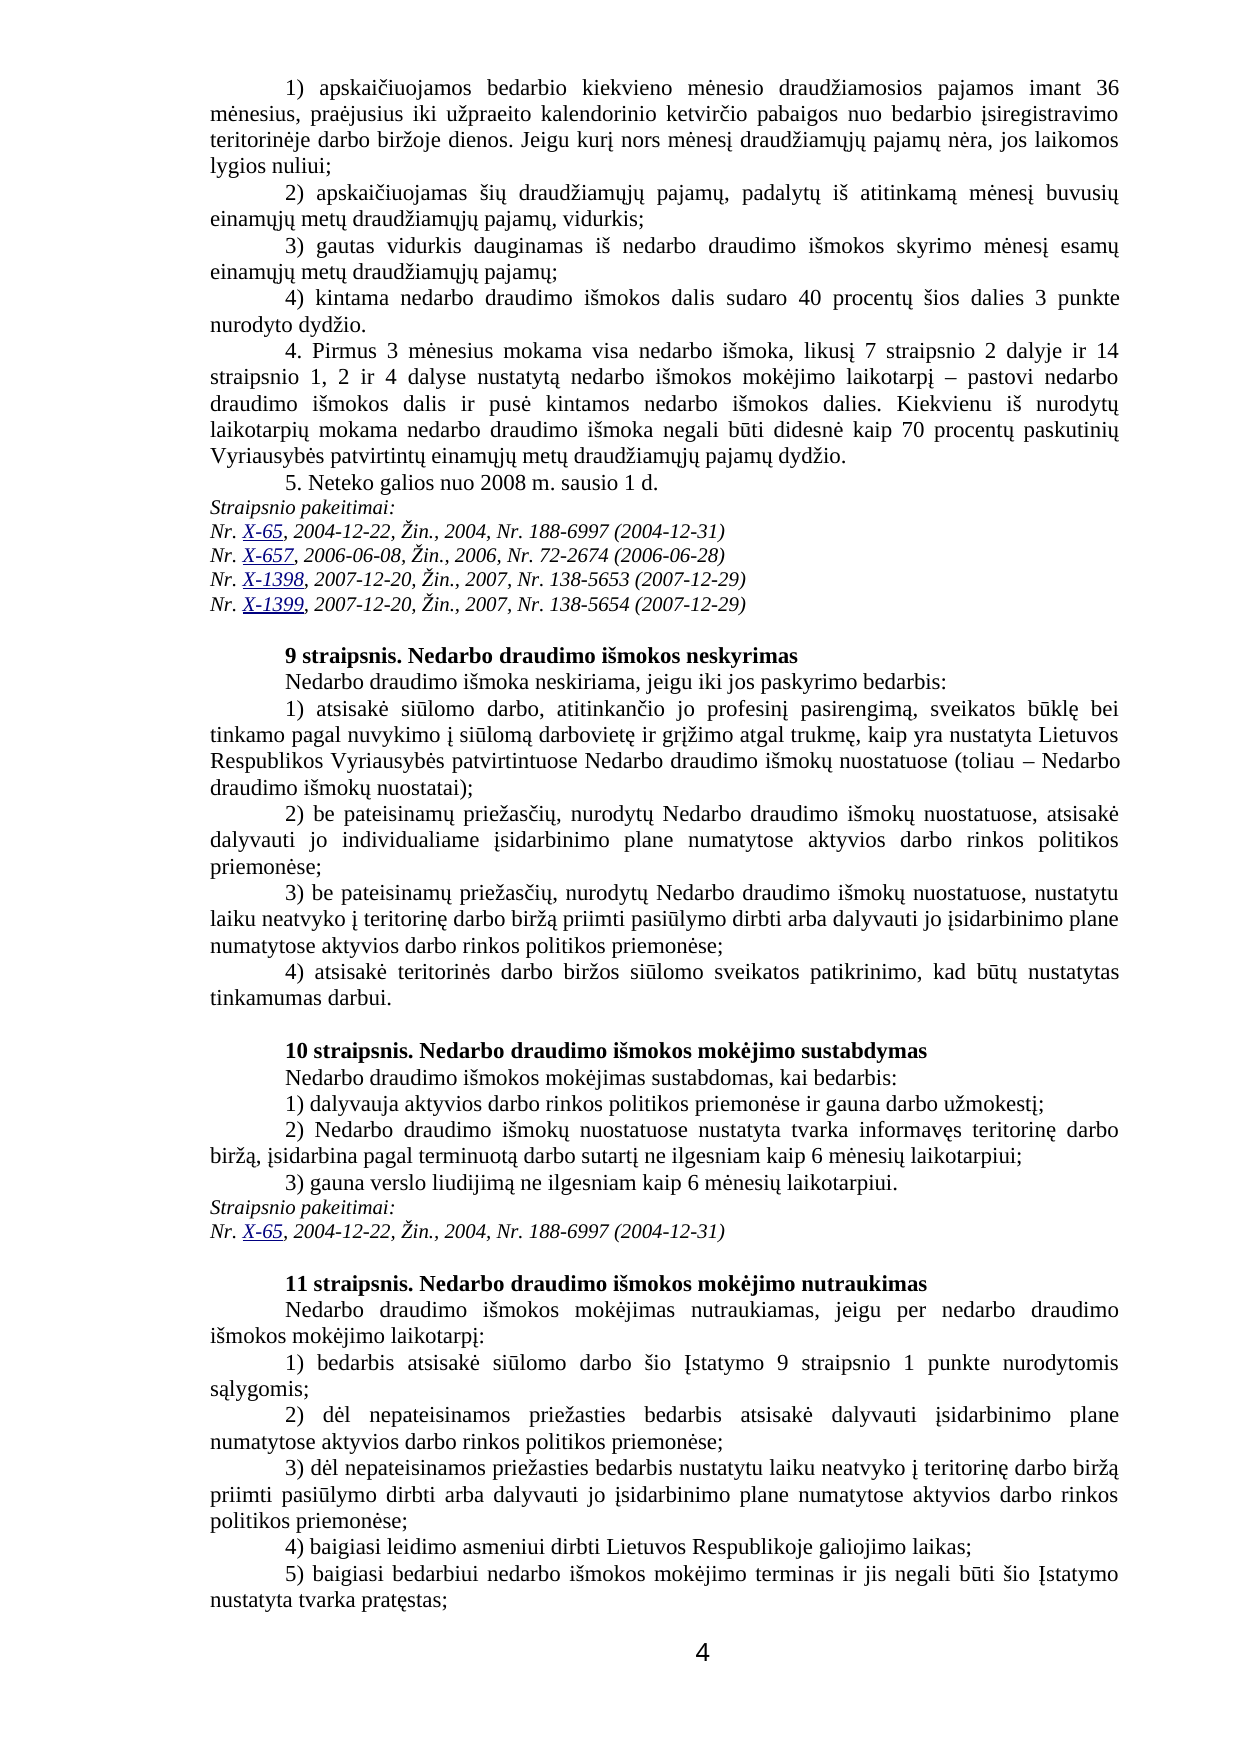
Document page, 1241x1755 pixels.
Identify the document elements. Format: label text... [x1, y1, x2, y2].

text 2) apskaičiuojamas šių draudžiamųjų pajamų, padalytų iš atitinkamą mėnesį buvusių einamųjų metų draudžiamųjų pajamų, vidurkis; [210, 179, 1120, 232]
text 9 straipsnis. Nedarbo draudimo išmokos neskyrimas [210, 642, 1120, 668]
text 2) dėl nepateisinamos priežasties bedarbis atsisakė dalyvauti įsidarbinimo plane numatytose aktyvios darbo rinkos politikos priemonėse; [210, 1402, 1120, 1454]
text Nr. X-657, 2006-06-08, Žin., 2006, Nr. 72-2674 (2006-06-28) [210, 543, 1120, 567]
text 2) be pateisinamų priežasčių, nurodytų Nedarbo draudimo išmokų nuostatuose, atsisakė dalyvauti jo individualiame įsidarbinimo plane numatytose aktyvios darbo rinkos politikos priemonėse; [210, 800, 1120, 879]
text Nr. X-65, 2004-12-22, Žin., 2004, Nr. 188-6997 (2004-12-31) [210, 1219, 1120, 1243]
text 5) baigiasi bedarbiui nedarbo išmokos mokėjimo terminas ir jis negali būti šio Įstatymo nustatyta tvarka pratęstas; [210, 1560, 1120, 1612]
text 10 straipsnis. Nedarbo draudimo išmokos mokėjimo sustabdymas [210, 1037, 1120, 1063]
text 1) dalyvauja aktyvios darbo rinkos politikos priemonėse ir gauna darbo užmokestį; [210, 1090, 1120, 1116]
text 3) be pateisinamų priežasčių, nurodytų Nedarbo draudimo išmokų nuostatuose, nustatytu laiku neatvyko į teritorinę darbo biržą priimti pasiūlymo dirbti arba dalyvauti jo įsidarbinimo plane numatytose aktyvios darbo rinkos politikos priemonėse; [210, 879, 1120, 958]
text 4) kintama nedarbo draudimo išmokos dalis sudaro 40 procentų šios dalies 3 punkte nurodyto dydžio. [210, 284, 1120, 337]
text Nr. X-1399, 2007-12-20, Žin., 2007, Nr. 138-5654 (2007-12-29) [210, 591, 1120, 616]
text Straipsnio pakeitimai: [210, 495, 1120, 519]
text 1) atsisakė siūlomo darbo, atitinkančio jo profesinį pasirengimą, sveikatos būklę bei tinkamo pagal nuvykimo į siūlomą darbovietę ir grįžimo atgal trukmę, kaip yra nustatyta Lietuvos Respublikos Vyriausybės patvirtintuose Nedarbo draudimo išmokų nuostatuose (toliau – Nedarbo draudimo išmokų nuostatai); [210, 694, 1120, 800]
text Nedarbo draudimo išmoka neskiriama, jeigu iki jos paskyrimo bedarbis: [210, 668, 1120, 694]
text 3) dėl nepateisinamos priežasties bedarbis nustatytu laiku neatvyko į teritorinę darbo biržą priimti pasiūlymo dirbti arba dalyvauti jo įsidarbinimo plane numatytose aktyvios darbo rinkos politikos priemonėse; [210, 1454, 1120, 1533]
text 4) atsisakė teritorinės darbo biržos siūlomo sveikatos patikrinimo, kad būtų nustatytas tinkamumas darbui. [210, 958, 1120, 1011]
text 3) gauna verslo liudijimą ne ilgesniam kaip 6 mėnesių laikotarpiui. [210, 1169, 1120, 1195]
text 1) apskaičiuojamos bedarbio kiekvieno mėnesio draudžiamosios pajamos imant 36 mėnesius, praėjusius iki užpraeito kalendorinio ketvirčio pabaigos nuo bedarbio įsiregistravimo teritorinėje darbo biržoje dienos. Jeigu kurį nors mėnesį draudžiamųjų pajamų nėra, jos laikomos lygios nuliui; [210, 73, 1120, 179]
text 4) baigiasi leidimo asmeniui dirbti Lietuvos Respublikoje galiojimo laikas; [210, 1533, 1120, 1560]
text 4. Pirmus 3 mėnesius mokama visa nedarbo išmoka, likusį 7 straipsnio 2 dalyje ir 14 straipsnio 1, 2 ir 4 dalyse nustatytą nedarbo išmokos mokėjimo laikotarpį – pastovi nedarbo draudimo išmokos dalis ir pusė kintamos nedarbo išmokos dalies. Kiekvienu iš nurodytų laikotarpių mokama nedarbo draudimo išmoka negali būti didesnė kaip 70 procentų paskutinių Vyriausybės patvirtintų einamųjų metų draudžiamųjų pajamų dydžio. [210, 337, 1120, 469]
text 3) gautas vidurkis dauginamas iš nedarbo draudimo išmokos skyrimo mėnesį esamų einamųjų metų draudžiamųjų pajamų; [210, 232, 1120, 284]
text Nr. X-65, 2004-12-22, Žin., 2004, Nr. 188-6997 (2004-12-31) [210, 519, 1120, 543]
text Straipsnio pakeitimai: [210, 1195, 1120, 1219]
text Nedarbo draudimo išmokos mokėjimas nutraukiamas, jeigu per nedarbo draudimo išmokos mokėjimo laikotarpį: [210, 1296, 1120, 1349]
text 11 straipsnis. Nedarbo draudimo išmokos mokėjimo nutraukimas [210, 1270, 1120, 1296]
text 1) bedarbis atsisakė siūlomo darbo šio Įstatymo 9 straipsnio 1 punkte nurodytomis sąlygomis; [210, 1349, 1120, 1402]
text 2) Nedarbo draudimo išmokų nuostatuose nustatyta tvarka informavęs teritorinę darbo biržą, įsidarbina pagal terminuotą darbo sutartį ne ilgesniam kaip 6 mėnesių laikotarpiui; [210, 1116, 1120, 1169]
text Nedarbo draudimo išmokos mokėjimas sustabdomas, kai bedarbis: [210, 1063, 1120, 1090]
text Nr. X-1398, 2007-12-20, Žin., 2007, Nr. 138-5653 (2007-12-29) [210, 567, 1120, 591]
text 5. Neteko galios nuo 2008 m. sausio 1 d. [210, 469, 1120, 495]
